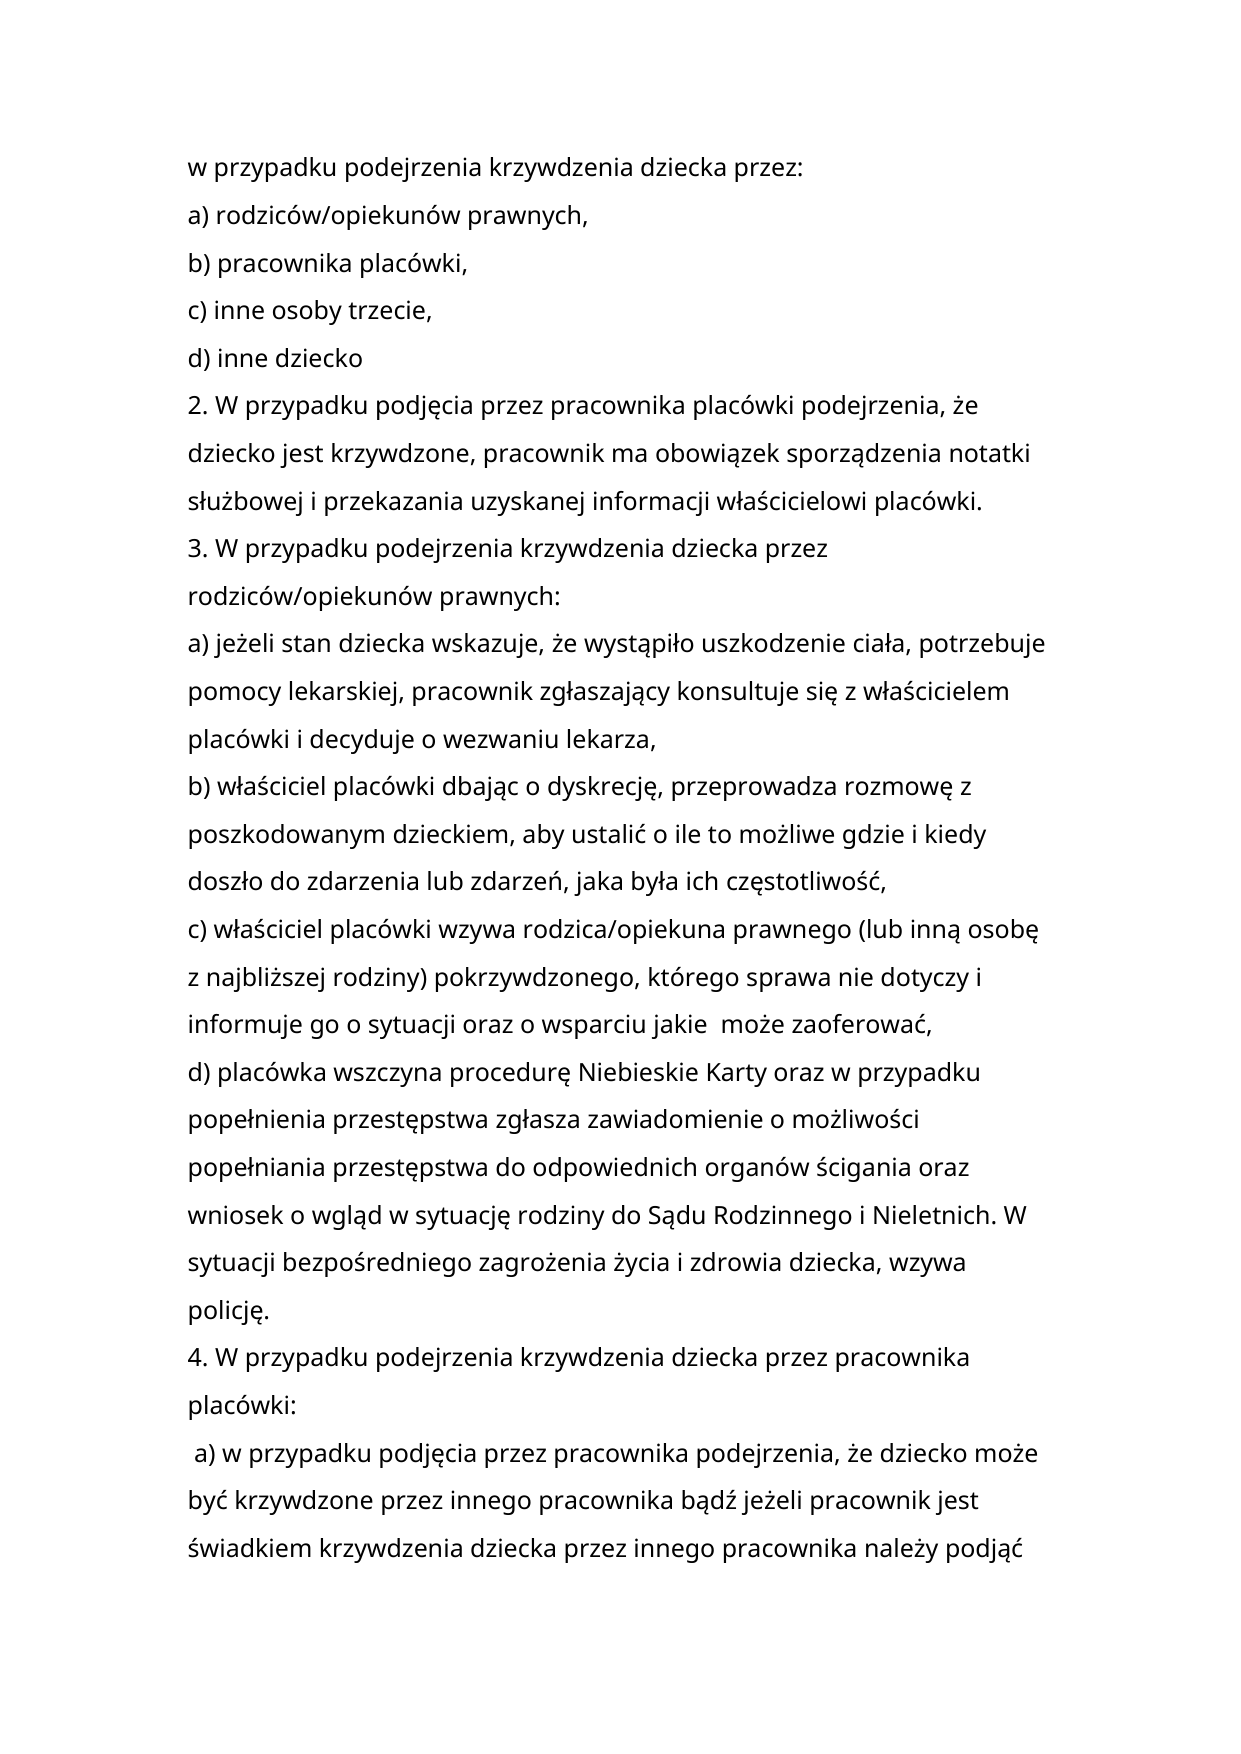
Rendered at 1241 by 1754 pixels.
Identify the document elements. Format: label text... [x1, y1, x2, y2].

text w przypadku podejrzenia krzywdzenia dziecka przez: a) rodziców/opiekunów prawnych, b) pracownika placówki, c) inne osoby trzecie, d) inne dziecko 2. W przypadku podjęcia przez pracownika placówki podejrzenia, że dziecko jest krzywdzone, pracownik ma obowiązek sporządzenia notatki służbowej i przekazania uzyskanej informacji właścicielowi placówki. 3. W przypadku podejrzenia krzywdzenia dziecka przez rodziców/opiekunów prawnych: a) jeżeli stan dziecka wskazuje, że wystąpiło uszkodzenie ciała, potrzebuje pomocy lekarskiej, pracownik zgłaszający konsultuje się z właścicielem placówki i decyduje o wezwaniu lekarza, b) właściciel placówki dbając o dyskrecję, przeprowadza rozmowę z poszkodowanym dzieckiem, aby ustalić o ile to możliwe gdzie i kiedy doszło do zdarzenia lub zdarzeń, jaka była ich częstotliwość, c) właściciel placówki wzywa rodzica/opiekuna prawnego (lub inną osobę z najbliższej rodziny) pokrzywdzonego, którego sprawa nie dotyczy i informuje go o sytuacji oraz o wsparciu jakie może zaoferować, d) placówka wszczyna procedurę Niebieskie Karty oraz w przypadku popełnienia przestępstwa zgłasza zawiadomienie o możliwości popełniania przestępstwa do odpowiednich organów ścigania oraz wniosek o wgląd w sytuację rodziny do Sądu Rodzinnego i Nieletnich. W sytuacji bezpośredniego zagrożenia życia i zdrowia dziecka, wzywa policję. 4. W przypadku podejrzenia krzywdzenia dziecka przez pracownika placówki: a) w przypadku podjęcia przez pracownika podejrzenia, że dziecko może być krzywdzone przez innego pracownika bądź jeżeli pracownik jest świadkiem krzywdzenia dziecka przez innego pracownika należy podjąć [187, 150, 1053, 1564]
